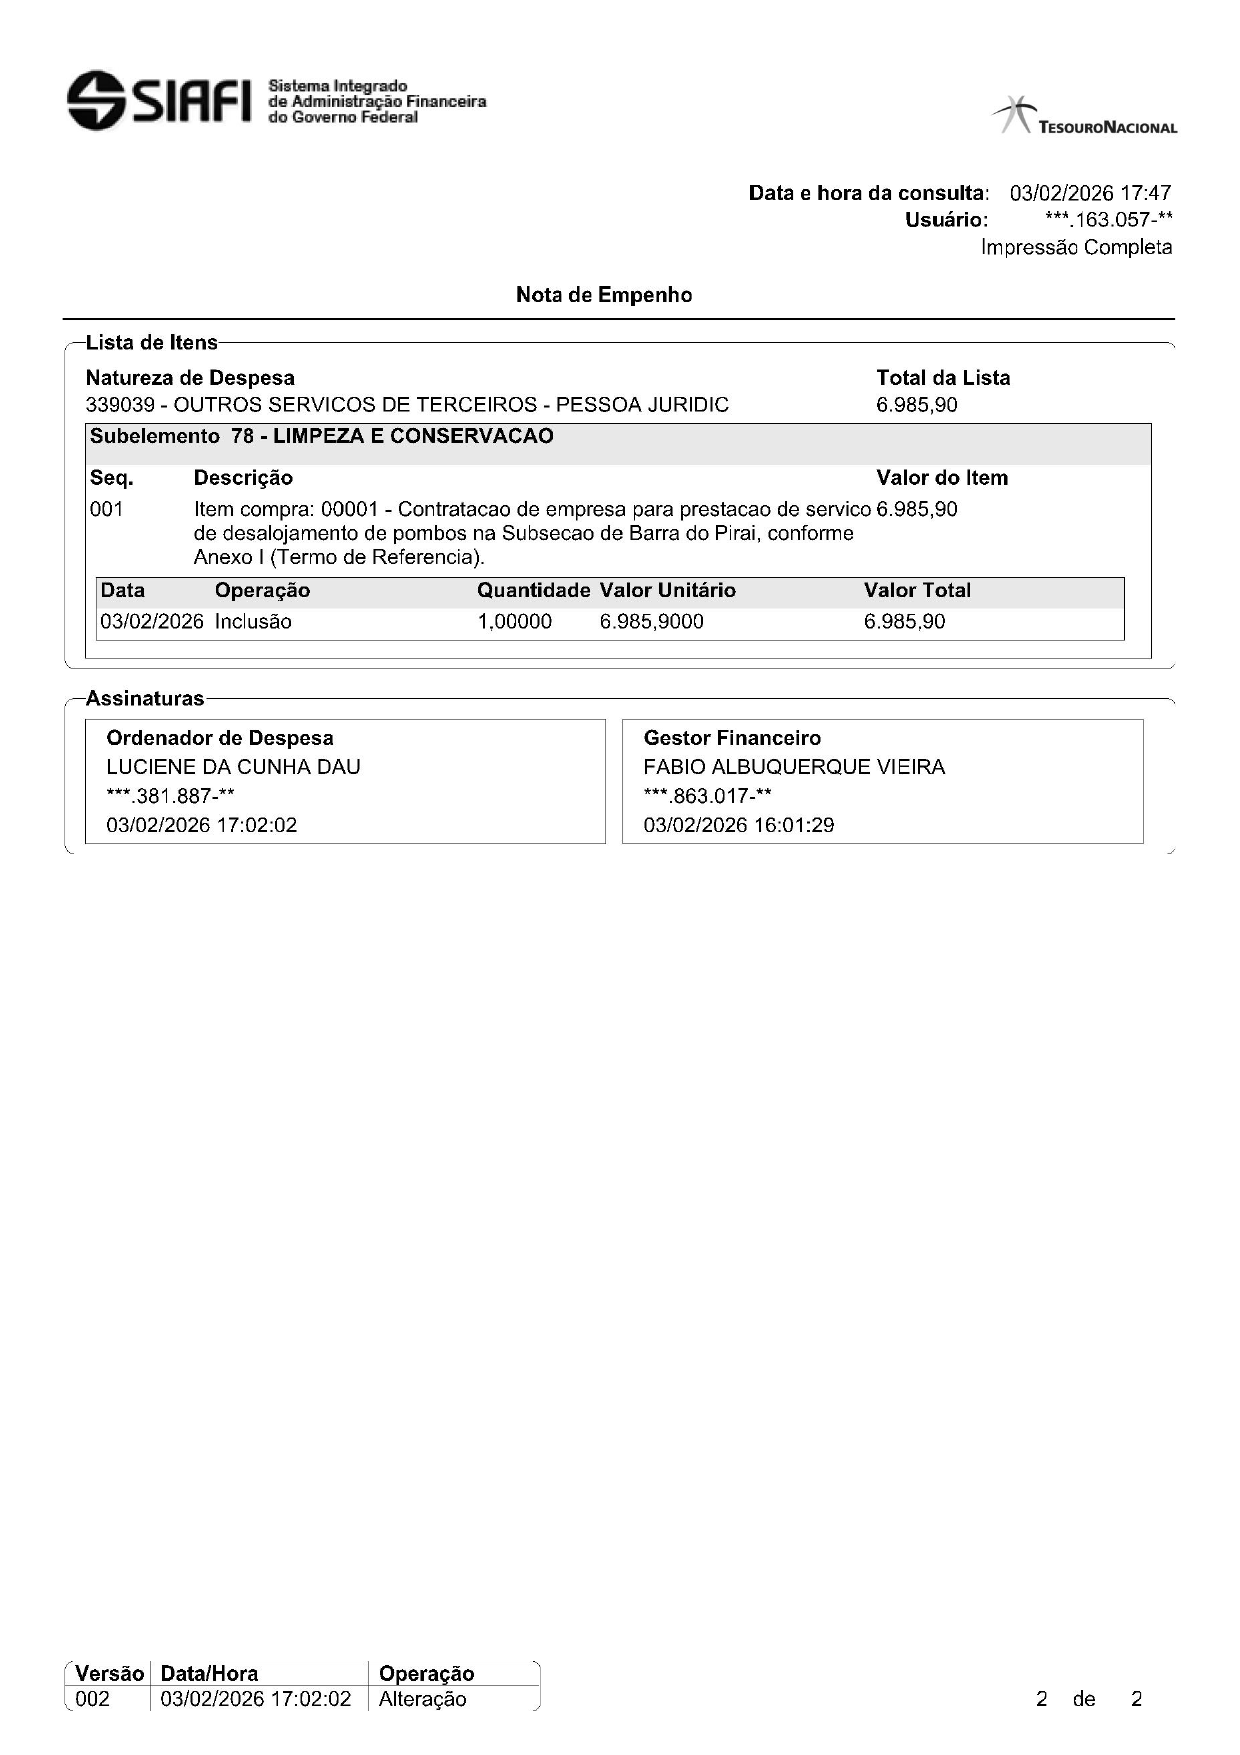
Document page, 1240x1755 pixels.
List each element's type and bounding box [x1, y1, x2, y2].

picture [983, 84, 1189, 145]
picture [64, 330, 1175, 669]
picture [868, 185, 892, 200]
picture [599, 286, 692, 306]
picture [1036, 1690, 1047, 1706]
picture [1070, 211, 1083, 227]
picture [1086, 211, 1173, 227]
picture [1045, 211, 1068, 218]
picture [982, 238, 1078, 258]
picture [750, 185, 794, 200]
picture [1122, 185, 1128, 200]
picture [517, 286, 562, 302]
picture [568, 286, 592, 302]
picture [1132, 185, 1171, 200]
picture [800, 188, 811, 200]
picture [60, 67, 522, 135]
picture [64, 1661, 541, 1711]
picture [1010, 184, 1113, 201]
picture [1073, 1690, 1095, 1706]
picture [1131, 1690, 1142, 1706]
picture [818, 185, 862, 200]
picture [898, 185, 989, 200]
picture [906, 211, 987, 227]
picture [1084, 238, 1172, 258]
picture [64, 685, 1175, 854]
